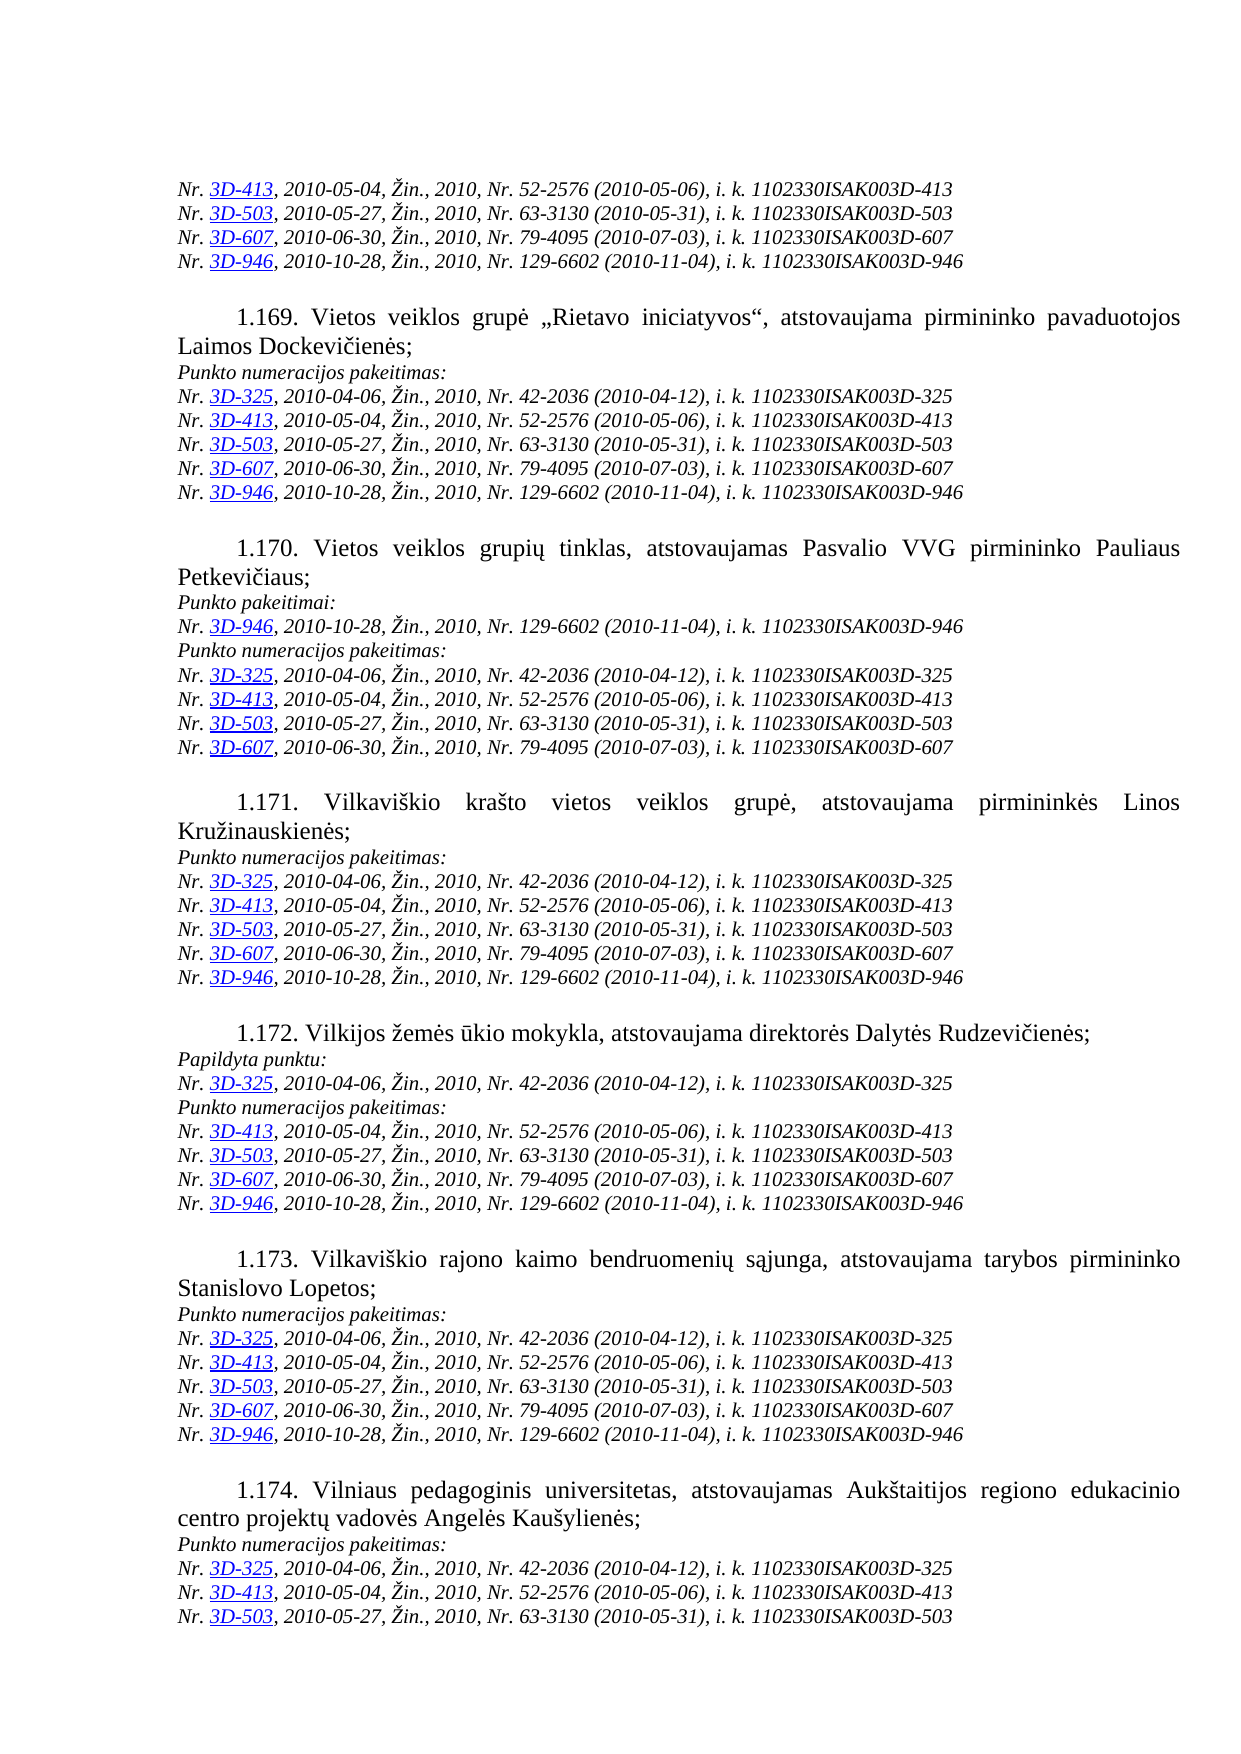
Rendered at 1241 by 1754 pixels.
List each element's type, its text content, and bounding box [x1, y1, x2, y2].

text Nr. 3D-325, 2010-04-06, Žin., 2010, Nr. 42-2036 (2010-04-12), i. k. 1102330ISAK003D-325 [177, 869, 1181, 893]
text Nr. 3D-607, 2010-06-30, Žin., 2010, Nr. 79-4095 (2010-07-03), i. k. 1102330ISAK003D-607 [177, 225, 1181, 249]
text Nr. 3D-413, 2010-05-04, Žin., 2010, Nr. 52-2576 (2010-05-06), i. k. 1102330ISAK003D-413 [177, 1580, 1181, 1604]
text Nr. 3D-325, 2010-04-06, Žin., 2010, Nr. 42-2036 (2010-04-12), i. k. 1102330ISAK003D-325 [177, 384, 1181, 408]
text Nr. 3D-413, 2010-05-04, Žin., 2010, Nr. 52-2576 (2010-05-06), i. k. 1102330ISAK003D-413 [177, 408, 1181, 432]
text Punkto numeracijos pakeitimas: [177, 360, 1181, 384]
text Nr. 3D-503, 2010-05-27, Žin., 2010, Nr. 63-3130 (2010-05-31), i. k. 1102330ISAK003D-503 [177, 201, 1181, 225]
text Nr. 3D-503, 2010-05-27, Žin., 2010, Nr. 63-3130 (2010-05-31), i. k. 1102330ISAK003D-503 [177, 1374, 1181, 1398]
text 1.173. Vilkaviškio rajono kaimo bendruomenių sąjunga, atstovaujama tarybos pirmininko Stanislovo Lopetos; [177, 1244, 1181, 1302]
text Nr. 3D-503, 2010-05-27, Žin., 2010, Nr. 63-3130 (2010-05-31), i. k. 1102330ISAK003D-503 [177, 917, 1181, 941]
text Nr. 3D-413, 2010-05-04, Žin., 2010, Nr. 52-2576 (2010-05-06), i. k. 1102330ISAK003D-413 [177, 1350, 1181, 1374]
text Nr. 3D-946, 2010-10-28, Žin., 2010, Nr. 129-6602 (2010-11-04), i. k. 1102330ISAK003D-946 [177, 1422, 1181, 1446]
text Nr. 3D-413, 2010-05-04, Žin., 2010, Nr. 52-2576 (2010-05-06), i. k. 1102330ISAK003D-413 [177, 177, 1181, 201]
text Punkto numeracijos pakeitimas: [177, 1532, 1181, 1556]
text Nr. 3D-325, 2010-04-06, Žin., 2010, Nr. 42-2036 (2010-04-12), i. k. 1102330ISAK003D-325 [177, 1556, 1181, 1580]
text 1.174. Vilniaus pedagoginis universitetas, atstovaujamas Aukštaitijos regiono edukacinio centro projektų vadovės Angelės Kaušylienės; [177, 1475, 1181, 1532]
text Nr. 3D-946, 2010-10-28, Žin., 2010, Nr. 129-6602 (2010-11-04), i. k. 1102330ISAK003D-946 [177, 614, 1181, 638]
text Nr. 3D-607, 2010-06-30, Žin., 2010, Nr. 79-4095 (2010-07-03), i. k. 1102330ISAK003D-607 [177, 1398, 1181, 1422]
text Nr. 3D-325, 2010-04-06, Žin., 2010, Nr. 42-2036 (2010-04-12), i. k. 1102330ISAK003D-325 [177, 1071, 1181, 1095]
text 1.170. Vietos veiklos grupių tinklas, atstovaujamas Pasvalio VVG pirmininko Pauliaus Petkevičiaus; [177, 533, 1181, 590]
text Punkto numeracijos pakeitimas: [177, 845, 1181, 869]
text Nr. 3D-325, 2010-04-06, Žin., 2010, Nr. 42-2036 (2010-04-12), i. k. 1102330ISAK003D-325 [177, 662, 1181, 687]
text Nr. 3D-325, 2010-04-06, Žin., 2010, Nr. 42-2036 (2010-04-12), i. k. 1102330ISAK003D-325 [177, 1326, 1181, 1350]
text Nr. 3D-946, 2010-10-28, Žin., 2010, Nr. 129-6602 (2010-11-04), i. k. 1102330ISAK003D-946 [177, 249, 1181, 273]
text Nr. 3D-503, 2010-05-27, Žin., 2010, Nr. 63-3130 (2010-05-31), i. k. 1102330ISAK003D-503 [177, 432, 1181, 456]
text Nr. 3D-946, 2010-10-28, Žin., 2010, Nr. 129-6602 (2010-11-04), i. k. 1102330ISAK003D-946 [177, 480, 1181, 504]
text 1.171. Vilkaviškio krašto vietos veiklos grupė, atstovaujama pirmininkės Linos Kružinauskienės; [177, 787, 1181, 845]
text Nr. 3D-503, 2010-05-27, Žin., 2010, Nr. 63-3130 (2010-05-31), i. k. 1102330ISAK003D-503 [177, 711, 1181, 735]
text Punkto numeracijos pakeitimas: [177, 1302, 1181, 1326]
text Nr. 3D-607, 2010-06-30, Žin., 2010, Nr. 79-4095 (2010-07-03), i. k. 1102330ISAK003D-607 [177, 941, 1181, 965]
text Punkto pakeitimai: [177, 590, 1181, 614]
text Nr. 3D-413, 2010-05-04, Žin., 2010, Nr. 52-2576 (2010-05-06), i. k. 1102330ISAK003D-413 [177, 893, 1181, 917]
text Nr. 3D-946, 2010-10-28, Žin., 2010, Nr. 129-6602 (2010-11-04), i. k. 1102330ISAK003D-946 [177, 1191, 1181, 1215]
text Nr. 3D-607, 2010-06-30, Žin., 2010, Nr. 79-4095 (2010-07-03), i. k. 1102330ISAK003D-607 [177, 1167, 1181, 1191]
text Nr. 3D-607, 2010-06-30, Žin., 2010, Nr. 79-4095 (2010-07-03), i. k. 1102330ISAK003D-607 [177, 456, 1181, 480]
text Nr. 3D-607, 2010-06-30, Žin., 2010, Nr. 79-4095 (2010-07-03), i. k. 1102330ISAK003D-607 [177, 735, 1181, 759]
text 1.172. Vilkijos žemės ūkio mokykla, atstovaujama direktorės Dalytės Rudzevičienės; [177, 1018, 1181, 1047]
text Punkto numeracijos pakeitimas: [177, 638, 1181, 662]
text Punkto numeracijos pakeitimas: [177, 1095, 1181, 1119]
text Nr. 3D-413, 2010-05-04, Žin., 2010, Nr. 52-2576 (2010-05-06), i. k. 1102330ISAK003D-413 [177, 687, 1181, 711]
text Papildyta punktu: [177, 1047, 1181, 1071]
text Nr. 3D-503, 2010-05-27, Žin., 2010, Nr. 63-3130 (2010-05-31), i. k. 1102330ISAK003D-503 [177, 1604, 1181, 1628]
text 1.169. Vietos veiklos grupė „Rietavo iniciatyvos“, atstovaujama pirmininko pavaduotojos Laimos Dockevičienės; [177, 302, 1181, 360]
text Nr. 3D-503, 2010-05-27, Žin., 2010, Nr. 63-3130 (2010-05-31), i. k. 1102330ISAK003D-503 [177, 1143, 1181, 1167]
text Nr. 3D-413, 2010-05-04, Žin., 2010, Nr. 52-2576 (2010-05-06), i. k. 1102330ISAK003D-413 [177, 1119, 1181, 1143]
text Nr. 3D-946, 2010-10-28, Žin., 2010, Nr. 129-6602 (2010-11-04), i. k. 1102330ISAK003D-946 [177, 965, 1181, 989]
